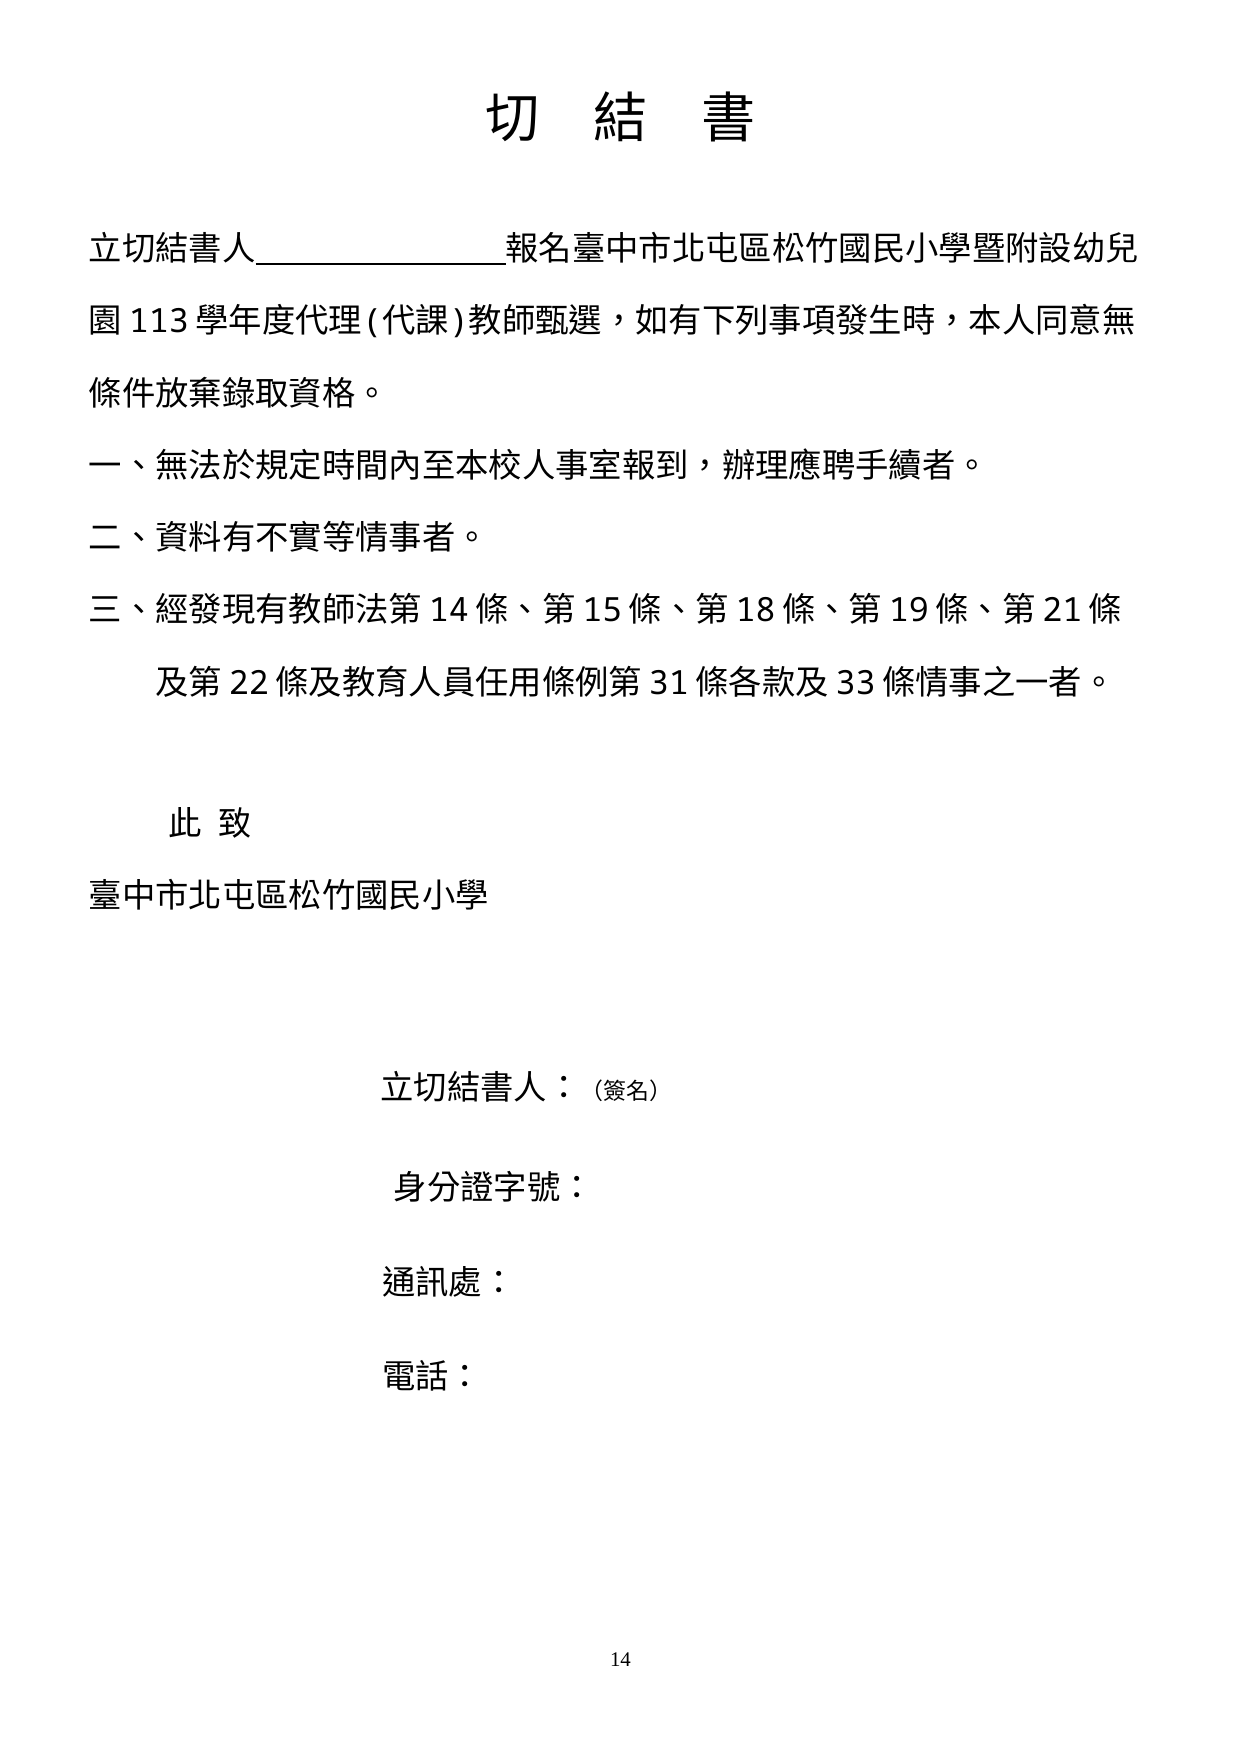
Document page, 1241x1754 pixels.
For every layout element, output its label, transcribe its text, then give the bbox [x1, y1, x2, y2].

text 此 致 [89, 796, 1152, 845]
text 身分證字號： [89, 1160, 1152, 1211]
text 三、經發現有教師法第14條、第15條、第18條、第19條、第21條及第22條及教育人員任用條例第31條各款及33條情事之一者。 [89, 583, 1152, 704]
text 通訊處： [89, 1256, 1152, 1304]
text 一、無法於規定時間內至本校人事室報到，辦理應聘手續者。 [89, 439, 1152, 487]
text 切 結 書 [89, 75, 1152, 153]
text 臺中市北屯區松竹國民小學 [89, 869, 1152, 917]
text 二、資料有不實等情事者。 [89, 511, 1152, 559]
text 立切結書人 報名臺中市北屯區松竹國民小學暨附設幼兒園113學年度代理(代課)教師甄選，如有下列事項發生時，本人同意無條件放棄錄取資格。 [89, 222, 1152, 414]
text 立切結書人：（簽名） [89, 1060, 1152, 1109]
text 電話： [89, 1350, 1152, 1398]
